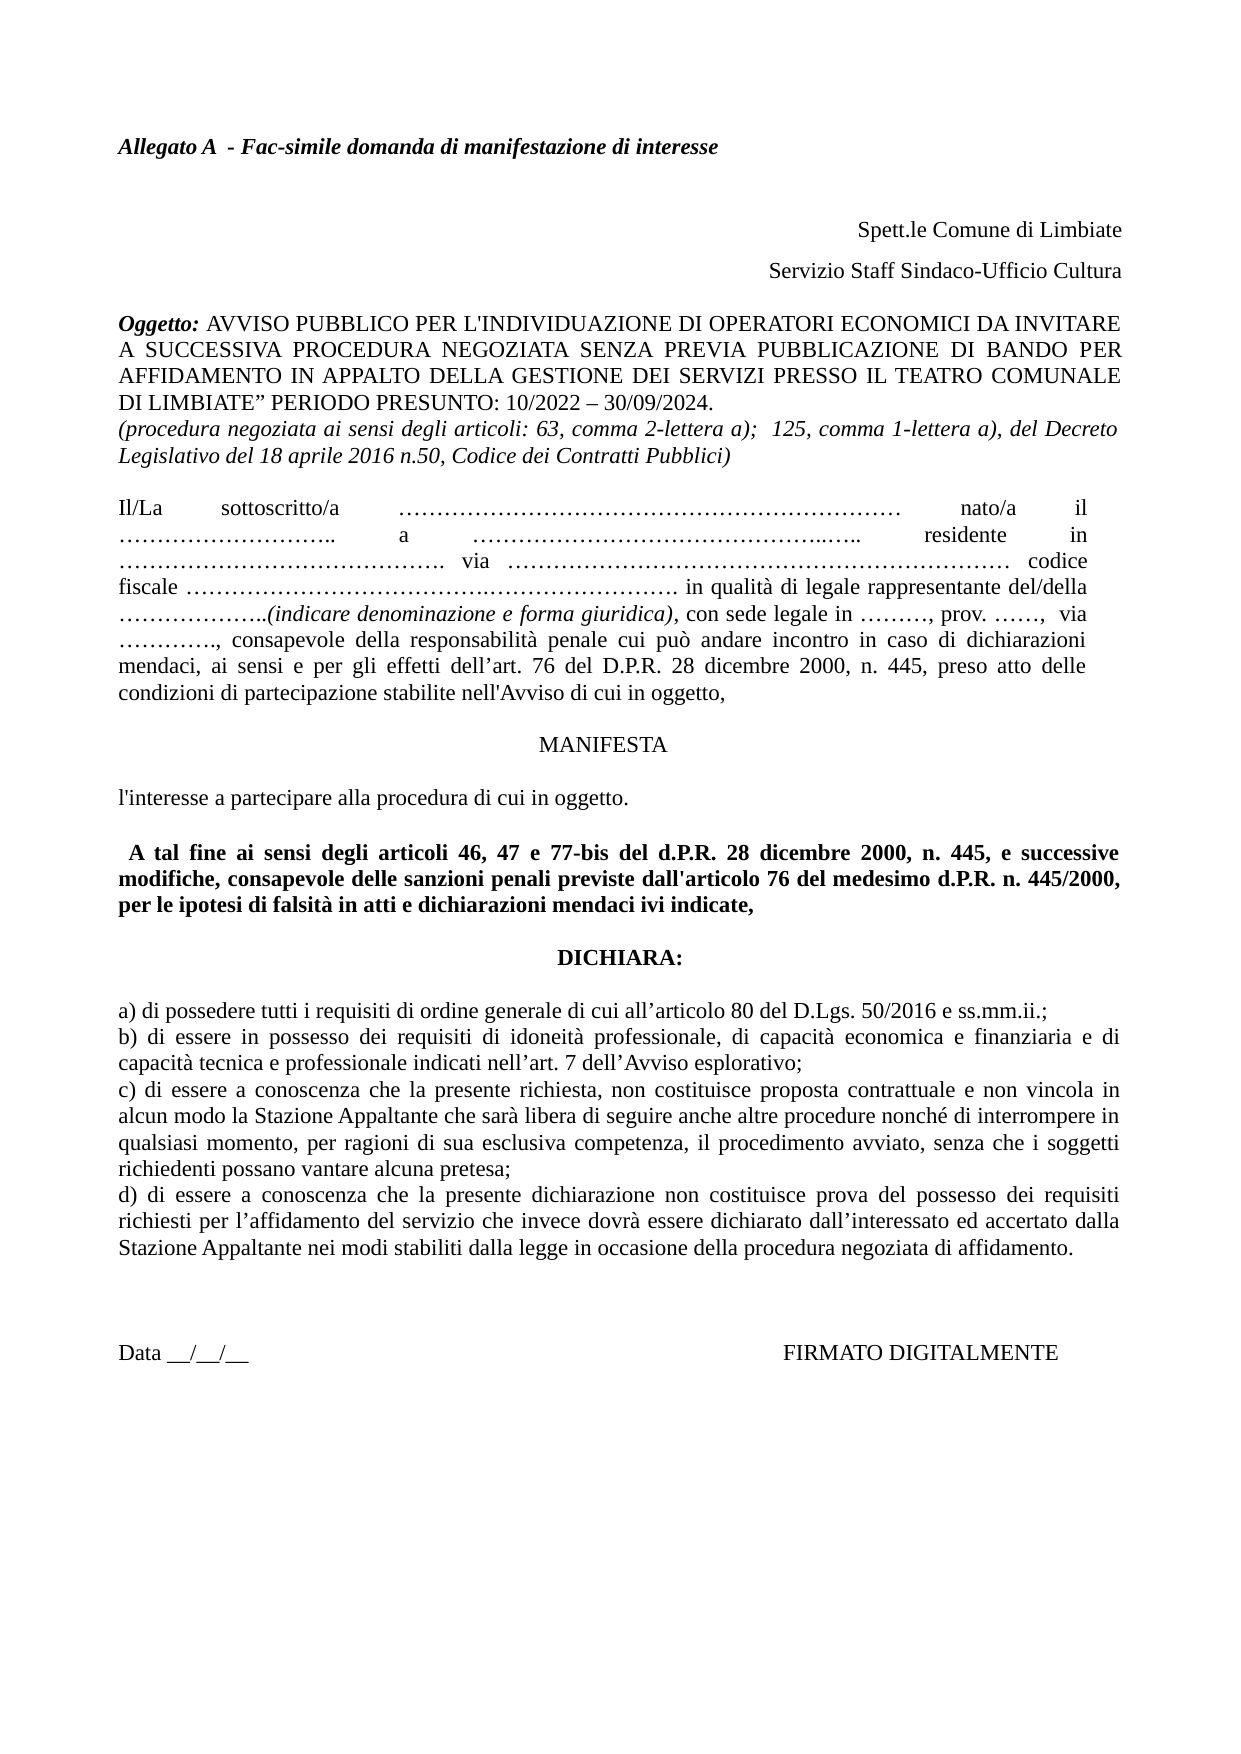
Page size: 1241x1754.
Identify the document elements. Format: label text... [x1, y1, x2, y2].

text d) di essere a conoscenza che la presente dichiarazione non costituisce prova del possesso dei requisiti richiesti per l’affidamento del servizio che invece dovrà essere dichiarato dall’interessato ed accertato dalla Stazione Appaltante nei modi stabiliti dalla legge in occasione della procedura negoziata di affidamento. [118, 1181, 1122, 1260]
text Data __/__/__ FIRMATO DIGITALMENTE [118, 1339, 1122, 1366]
text l'interesse a partecipare alla procedura di cui in oggetto. [118, 784, 1088, 811]
text Oggetto: AVVISO PUBBLICO PER L'INDIVIDUAZIONE DI OPERATORI ECONOMICI DA INVITARE A SUCCESSIVA PROCEDURA NEGOZIATA SENZA PREVIA PUBBLICAZIONE DI BANDO PER AFFIDAMENTO IN APPALTO DELLA GESTIONE DEI SERVIZI PRESSO IL TEATRO COMUNALE DI LIMBIATE” PERIODO PRESUNTO: 10/2022 – 30/09/2024. [118, 310, 1122, 415]
text Servizio Staff Sindaco-Ufficio Cultura [118, 257, 1122, 283]
text MANIFESTA [118, 732, 1088, 758]
text c) di essere a conoscenza che la presente richiesta, non costituisce proposta contrattuale e non vincola in alcun modo la Stazione Appaltante che sarà libera di seguire anche altre procedure nonché di interrompere in qualsiasi momento, per ragioni di sua esclusiva competenza, il procedimento avviato, senza che i soggetti richiedenti possano vantare alcuna pretesa; [118, 1076, 1122, 1181]
list DICHIARA: [118, 944, 1122, 970]
text Spett.le Comune di Limbiate [118, 216, 1122, 242]
list A tal fine ai sensi degli articoli 46, 47 e 77-bis del d.P.R. 28 dicembre 2000, n. 445, e successive modifiche, consapevole delle sanzioni penali previste dall'articolo 76 del medesimo d.P.R. n. 445/2000, per le ipotesi di falsità in atti e dichiarazioni mendaci ivi indicate, [118, 839, 1122, 918]
text b) di essere in possesso dei requisiti di idoneità professionale, di capacità economica e finanziaria e di capacità tecnica e professionale indicati nell’art. 7 dell’Avviso esplorativo; [118, 1023, 1122, 1076]
text (procedura negoziata ai sensi degli articoli: 63, comma 2-lettera a); 125, comma 1-lettera a), del Decreto Legislativo del 18 aprile 2016 n.50, Codice dei Contratti Pubblici) [118, 415, 1122, 468]
list a) di possedere tutti i requisiti di ordine generale di cui all’articolo 80 del D.Lgs. 50/2016 e ss.mm.ii.; [118, 997, 1122, 1023]
text Allegato A - Fac-simile domanda di manifestazione di interesse [118, 133, 1122, 159]
text Il/La sottoscritto/a ………………………………………………………… nato/a il ……………………….. a ………………………………………..….. residente in ……………………………………. via ………………………………………………………… codice fiscale ………………………………….……………………. in qualità di legale rappresentante del/della ………………..(indicare denominazione e forma giuridica), con sede legale in ………, prov. ……, via …………., consapevole della responsabilità penale cui può andare incontro in caso di dichiarazioni mendaci, ai sensi e per gli effetti dell’art. 76 del D.P.R. 28 dicembre 2000, n. 445, preso atto delle condizioni di partecipazione stabilite nell'Avviso di cui in oggetto, [118, 494, 1088, 705]
